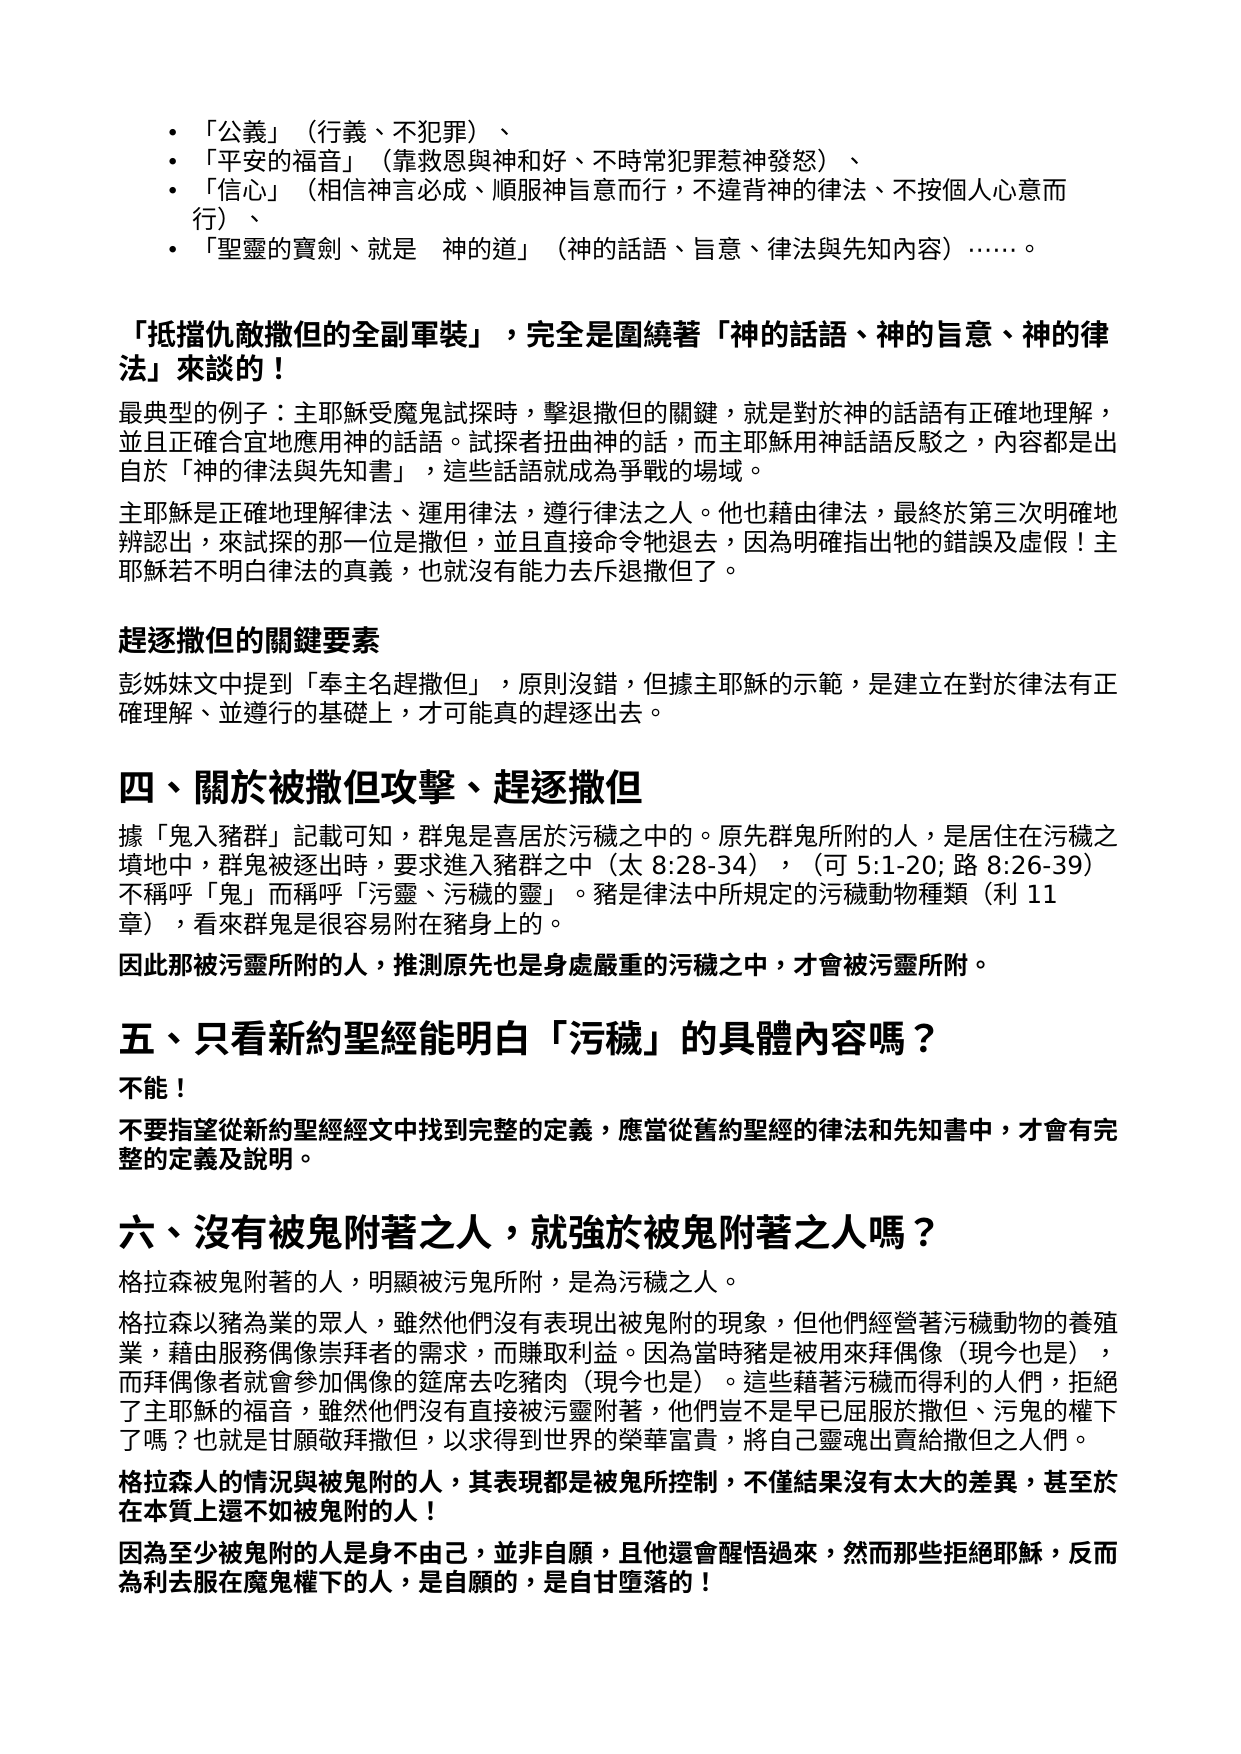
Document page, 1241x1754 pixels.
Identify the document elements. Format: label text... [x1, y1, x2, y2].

subtitle 五、只看新約聖經能明白「污穢」的具體內容嗎？ [118, 1018, 1122, 1062]
text 不要指望從新約聖經經文中找到完整的定義，應當從舊約聖經的律法和先知書中，才會有完整的定義及說明。 [118, 1116, 1122, 1174]
subtitle 「抵擋仇敵撒但的全副軍裝」，完全是圍繞著「神的話語、神的旨意、神的律法」來談的！ [118, 318, 1122, 386]
subtitle 四、關於被撒但攻擊、趕逐撒但 [118, 766, 1122, 810]
list 「公義」（行義、不犯罪）、 [177, 118, 1122, 147]
list 「聖靈的寶劍、就是 神的道」（神的話語、旨意、律法與先知內容）⋯⋯。 [177, 235, 1122, 264]
text 最典型的例子：主耶穌受魔鬼試探時，擊退撒但的關鍵，就是對於神的話語有正確地理解，並且正確合宜地應用神的話語。試探者扭曲神的話，而主耶穌用神話語反駁之，內容都是出自於「神的律法與先知書」，這些話語就成為爭戰的場域。 [118, 399, 1122, 486]
text 格拉森以豬為業的眾人，雖然他們沒有表現出被鬼附的現象，但他們經營著污穢動物的養殖業，藉由服務偶像崇拜者的需求，而賺取利益。因為當時豬是被用來拜偶像（現今也是），而拜偶像者就會參加偶像的筵席去吃豬肉（現今也是）。這些藉著污穢而得利的人們，拒絕了主耶穌的福音，雖然他們沒有直接被污靈附著，他們豈不是早已屈服於撒但、污鬼的權下了嗎？也就是甘願敬拜撒但，以求得到世界的榮華富貴，將自己靈魂出賣給撒但之人們。 [118, 1309, 1122, 1455]
text 因此那被污靈所附的人，推測原先也是身處嚴重的污穢之中，才會被污靈所附。 [118, 951, 1122, 981]
text 格拉森被鬼附著的人，明顯被污鬼所附，是為污穢之人。 [118, 1268, 1122, 1297]
subtitle 趕逐撒但的關鍵要素 [118, 624, 1122, 658]
text 不能！ [118, 1074, 1122, 1103]
text 因為至少被鬼附的人是身不由己，並非自願，且他還會醒悟過來，然而那些拒絕耶穌，反而為利去服在魔鬼權下的人，是自願的，是自甘墮落的！ [118, 1539, 1122, 1597]
text 主耶穌是正確地理解律法、運用律法，遵行律法之人。他也藉由律法，最終於第三次明確地辨認出，來試探的那一位是撒但，並且直接命令牠退去，因為明確指出牠的錯誤及虛假！主耶穌若不明白律法的真義，也就沒有能力去斥退撒但了。 [118, 499, 1122, 586]
text 據「鬼入豬群」記載可知，群鬼是喜居於污穢之中的。原先群鬼所附的人，是居住在污穢之墳地中，群鬼被逐出時，要求進入豬群之中（太 8:28-34），（可 5:1-20; 路 8:26-39）不稱呼「鬼」而稱呼「污靈、污穢的靈」。豬是律法中所規定的污穢動物種類（利 11 章），看來群鬼是很容易附在豬身上的。 [118, 822, 1122, 939]
subtitle 六、沒有被鬼附著之人，就強於被鬼附著之人嗎？ [118, 1212, 1122, 1255]
text 格拉森人的情況與被鬼附的人，其表現都是被鬼所控制，不僅結果沒有太大的差異，甚至於在本質上還不如被鬼附的人！ [118, 1468, 1122, 1526]
list 「信心」（相信神言必成、順服神旨意而行，不違背神的律法、不按個人心意而行）、 [177, 176, 1122, 235]
list 「平安的福音」（靠救恩與神和好、不時常犯罪惹神發怒）、 [177, 147, 1122, 176]
text 彭姊妹文中提到「奉主名趕撒但」，原則沒錯，但據主耶穌的示範，是建立在對於律法有正確理解、並遵行的基礎上，才可能真的趕逐出去。 [118, 670, 1122, 729]
